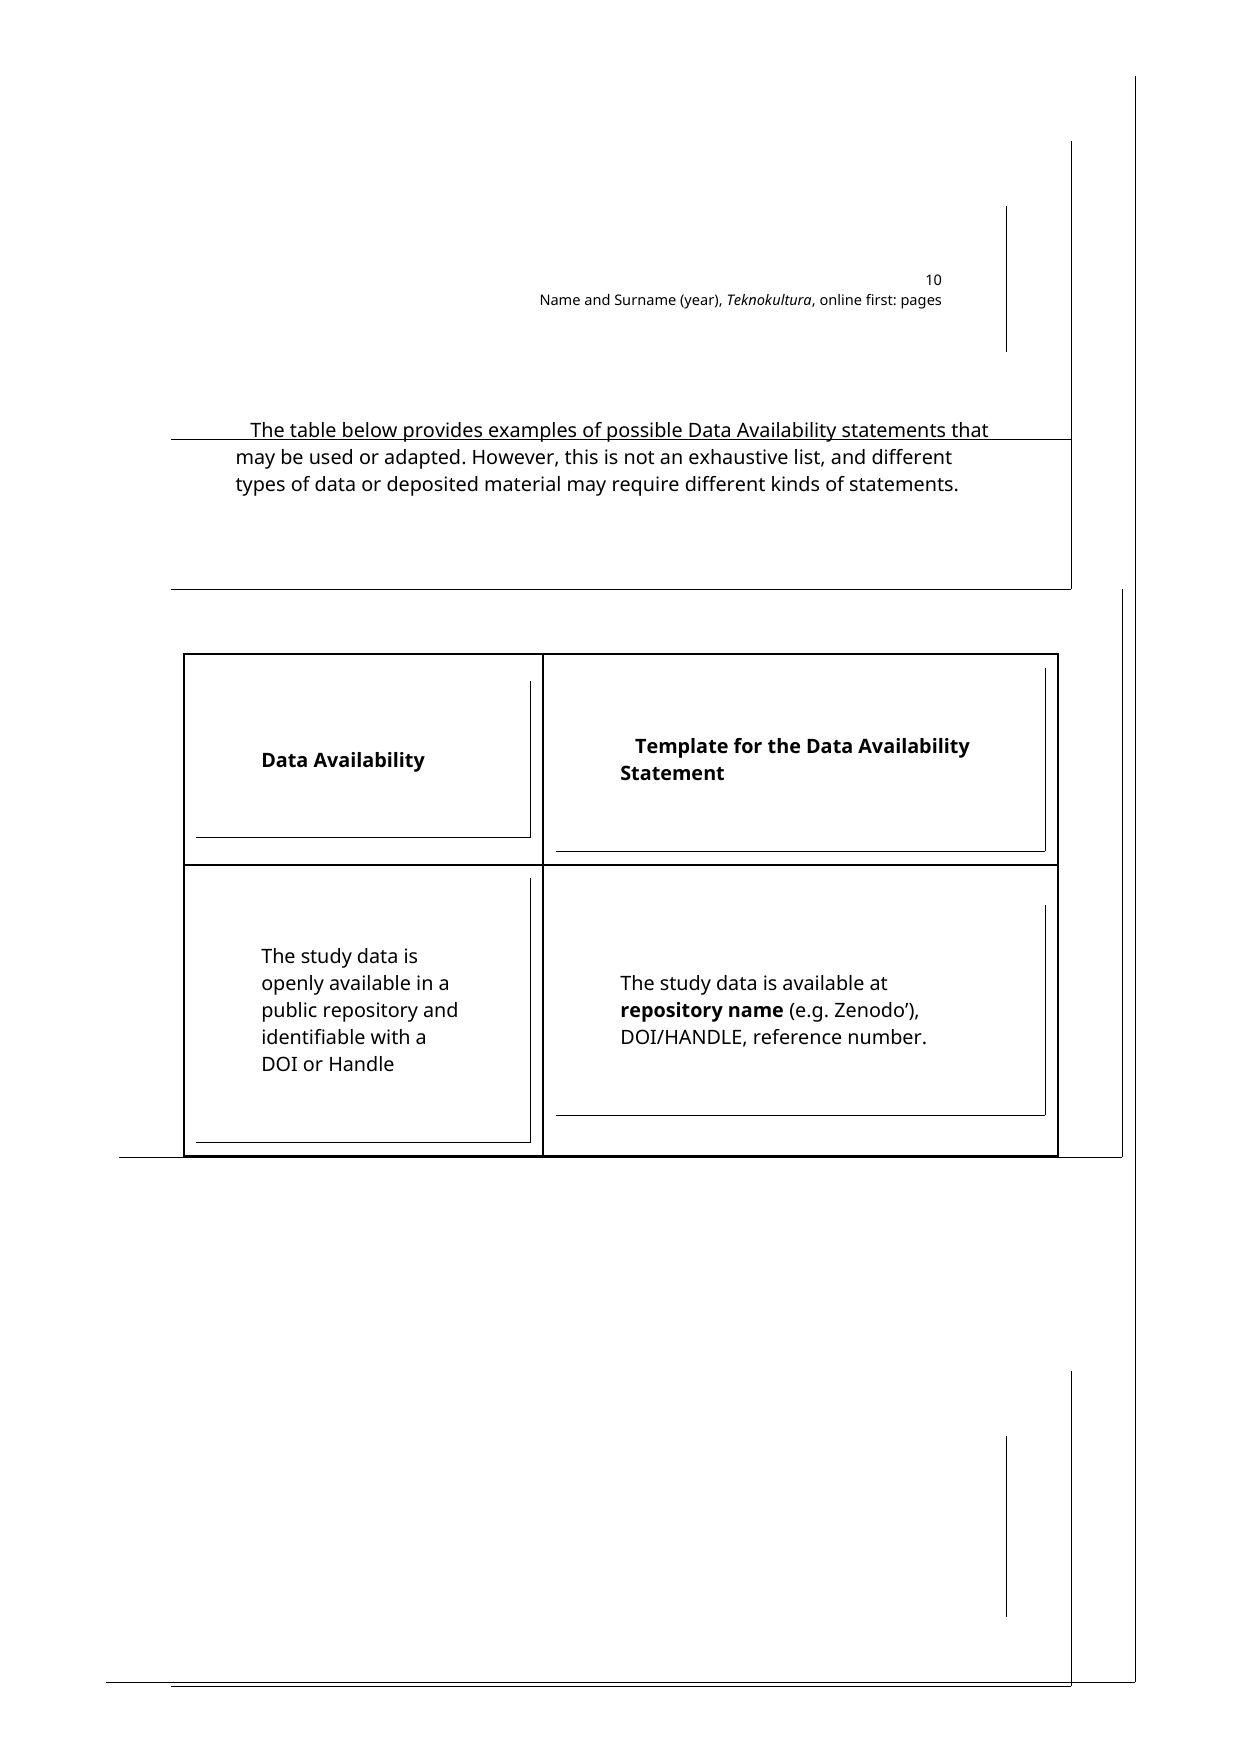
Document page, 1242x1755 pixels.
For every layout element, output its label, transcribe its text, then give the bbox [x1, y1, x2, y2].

table_header Template for the Data Availability Statement [544, 655, 1057, 863]
table_header Data Availability [185, 655, 542, 863]
table_cell The study data is openly available in a public repository and identifiable with a DOI or Handle [185, 866, 542, 1155]
text The table below provides examples of possible Data Availability statements that may be used or adapted. However, this is not an exhaustive list, and different types of data or deposited material may require different kinds of statements. [171, 352, 1071, 497]
table_cell The study data is available at repository name (e.g. Zenodo’), DOI/HANDLE, reference number. [544, 866, 1057, 1155]
